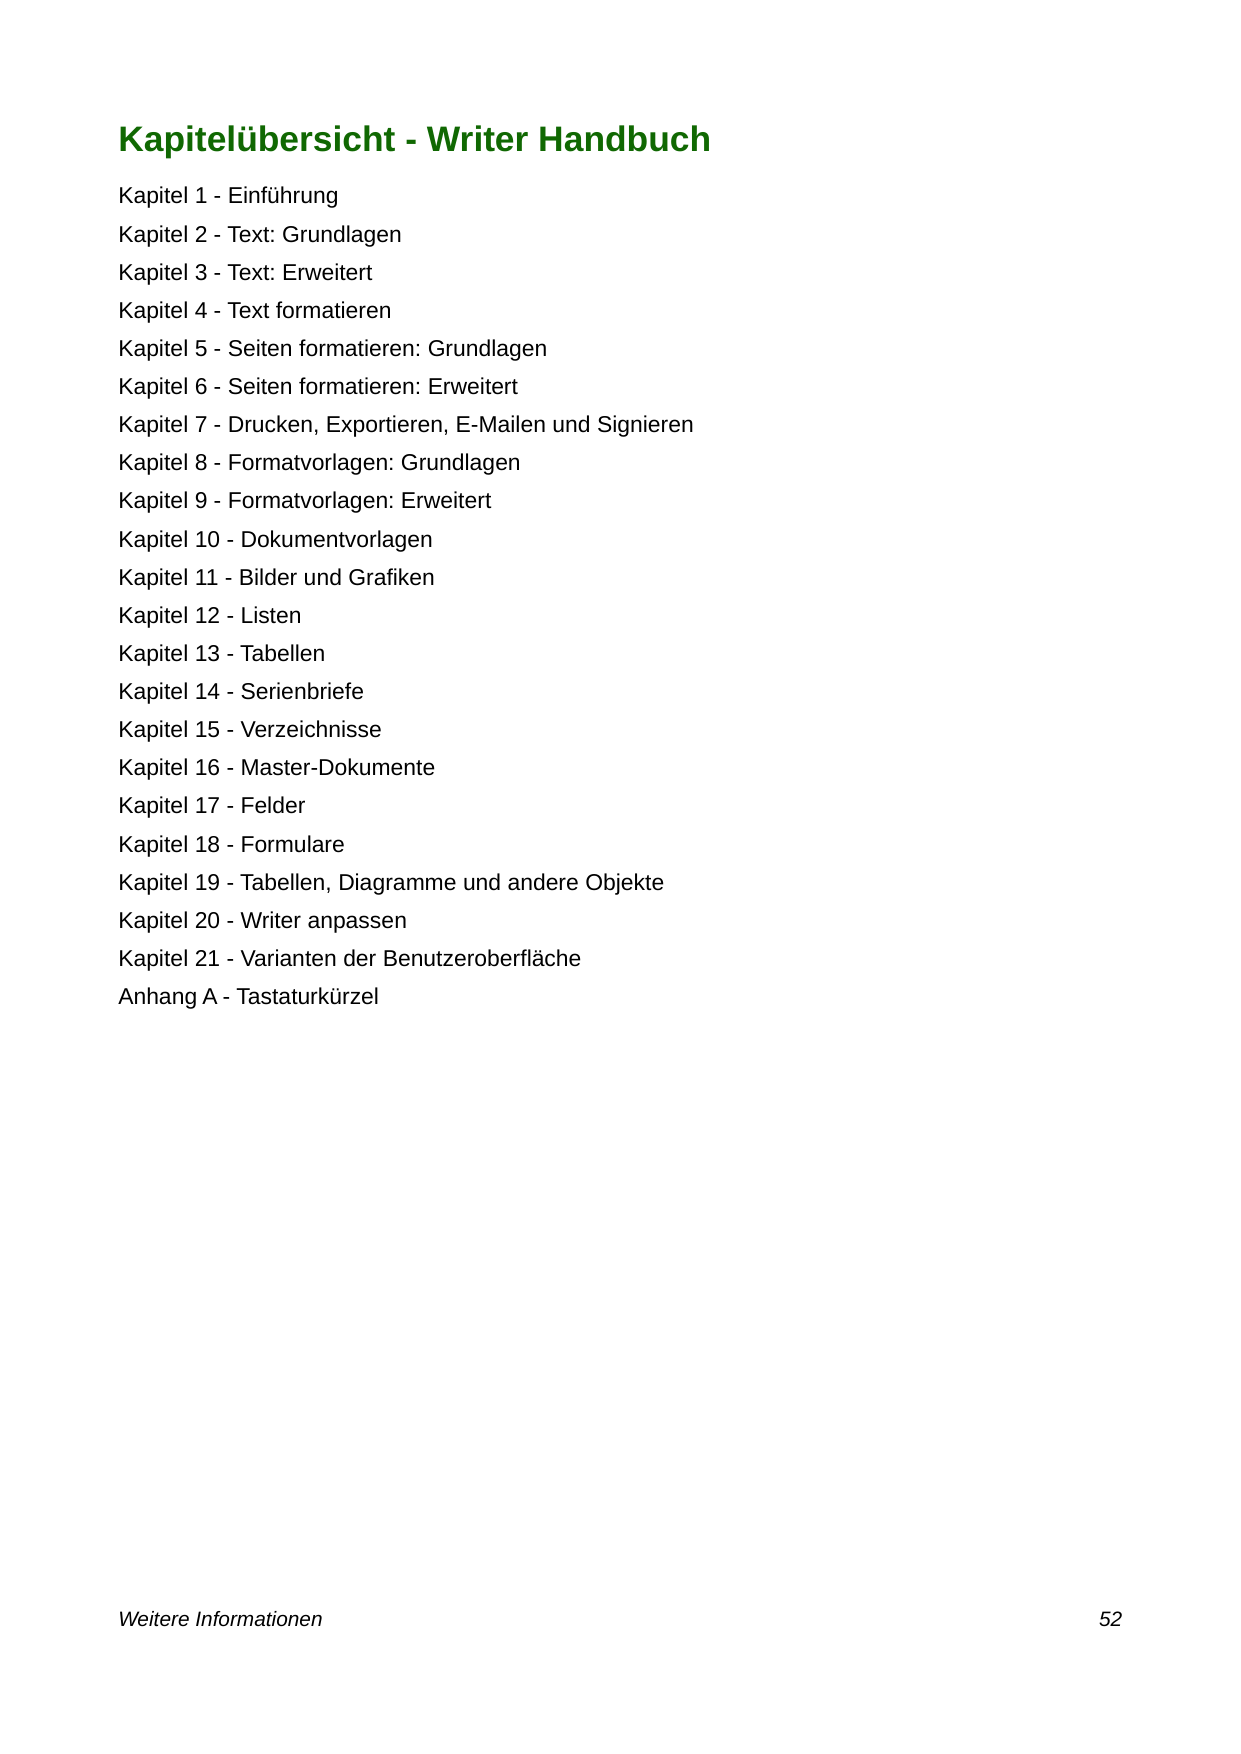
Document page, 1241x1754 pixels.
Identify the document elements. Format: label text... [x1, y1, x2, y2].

text Kapitel 16 - Master-Dokumente [118, 754, 1122, 781]
text Kapitel 9 - Formatvorlagen: Erweitert [118, 487, 1122, 514]
text Kapitel 18 - Formulare [118, 831, 1122, 857]
text Kapitel 21 - Varianten der Benutzeroberfläche [118, 945, 1122, 971]
text Anhang A - Tastaturkürzel [118, 983, 1122, 1009]
text Kapitel 20 - Writer anpassen [118, 907, 1122, 933]
text Kapitel 15 - Verzeichnisse [118, 716, 1122, 742]
text Kapitel 5 - Seiten formatieren: Grundlagen [118, 335, 1122, 361]
subtitle Kapitelübersicht - Writer Handbuch [118, 118, 1122, 159]
text Kapitel 2 - Text: Grundlagen [118, 221, 1122, 247]
text Kapitel 19 - Tabellen, Diagramme und andere Objekte [118, 869, 1122, 895]
text Kapitel 3 - Text: Erweitert [118, 259, 1122, 285]
text Kapitel 7 - Drucken, Exportieren, E-Mailen und Signieren [118, 411, 1122, 437]
text Kapitel 4 - Text formatieren [118, 297, 1122, 323]
text Kapitel 13 - Tabellen [118, 640, 1122, 666]
text Kapitel 12 - Listen [118, 602, 1122, 628]
text Kapitel 11 - Bilder und Grafiken [118, 564, 1122, 590]
text Kapitel 1 - Einführung [118, 182, 1122, 209]
text Kapitel 14 - Serienbriefe [118, 678, 1122, 704]
text Kapitel 6 - Seiten formatieren: Erweitert [118, 373, 1122, 399]
text Kapitel 17 - Felder [118, 792, 1122, 819]
text Kapitel 8 - Formatvorlagen: Grundlagen [118, 449, 1122, 476]
text Kapitel 10 - Dokumentvorlagen [118, 526, 1122, 552]
